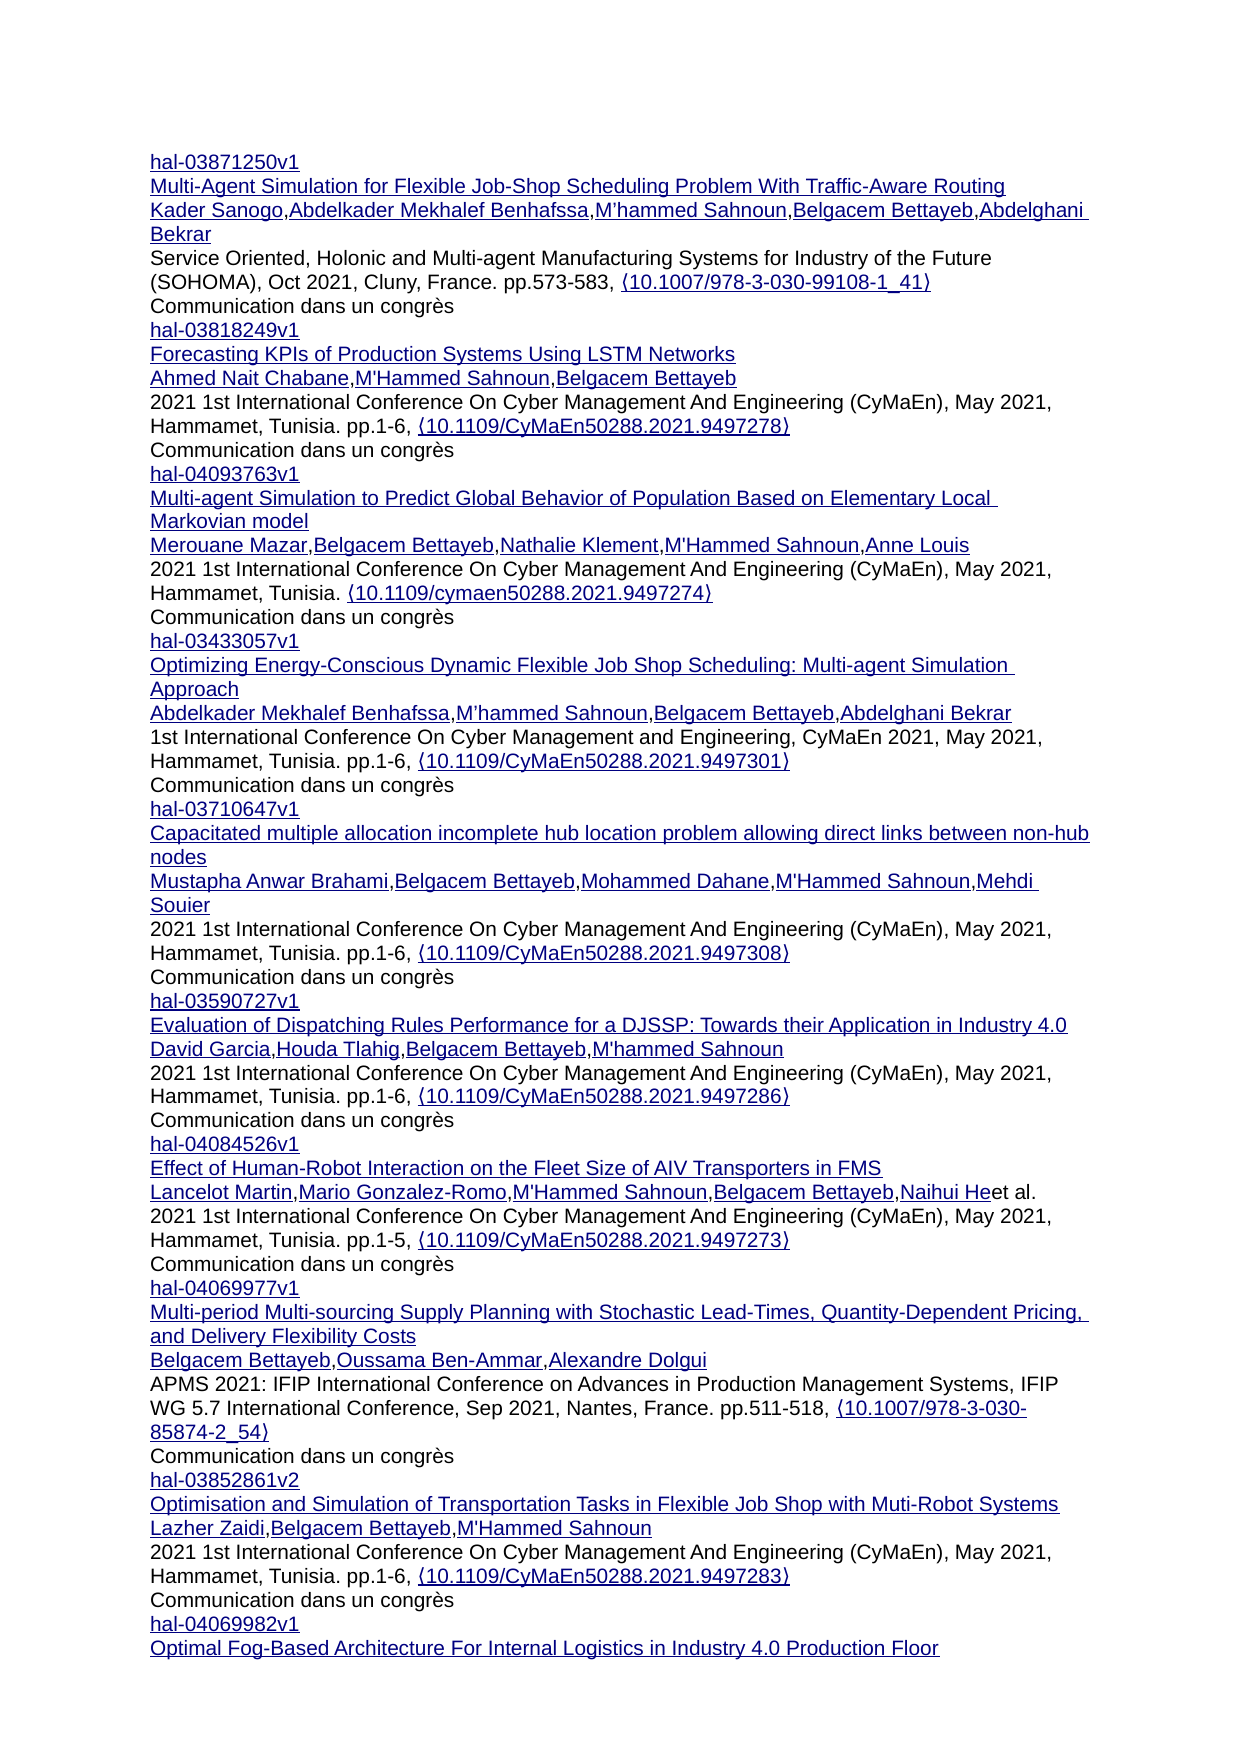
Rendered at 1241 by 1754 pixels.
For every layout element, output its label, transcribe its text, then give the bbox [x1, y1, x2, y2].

table_cell Evaluation of Dispatching Rules Performance for a DJSSP: Towards their Application in Industry 4.0 David Garcia,Houda Tlahig,Belgacem Bettayeb,M'hammed Sahnoun 2021 1st International Conference On Cyber Management And Engineering (CyMaEn), May 2021, Hammamet, Tunisia. pp.1-6, ⟨10.1109/CyMaEn50288.2021.9497286⟩ Communication dans un congrès hal-04084526v1 [150, 1013, 1090, 1156]
table_cell nodes Mustapha Anwar Brahami,Belgacem Bettayeb,Mohammed Dahane,M'Hammed Sahnoun,Mehdi Souier 2021 1st International Conference On Cyber Management And Engineering (CyMaEn), May 2021, Hammamet, Tunisia. pp.1-6, ⟨10.1109/CyMaEn50288.2021.9497308⟩ Communication dans un congrès hal-03590727v1 [150, 843, 1090, 1012]
table_cell Optimal Fog-Based Architecture For Internal Logistics in Industry 4.0 Production Floor [150, 1635, 1090, 1659]
table_cell Optimisation and Simulation of Transportation Tasks in Flexible Job Shop with Muti-Robot Systems Lazher Zaidi,Belgacem Bettayeb,M'Hammed Sahnoun 2021 1st International Conference On Cyber Management And Engineering (CyMaEn), May 2021, Hammamet, Tunisia. pp.1-6, ⟨10.1109/CyMaEn50288.2021.9497283⟩ Communication dans un congrès hal-04069982v1 [150, 1492, 1090, 1635]
table_cell Forecasting KPIs of Production Systems Using LSTM Networks Ahmed Nait Chabane,M'Hammed Sahnoun,Belgacem Bettayeb 2021 1st International Conference On Cyber Management And Engineering (CyMaEn), May 2021, Hammamet, Tunisia. pp.1-6, ⟨10.1109/CyMaEn50288.2021.9497278⟩ Communication dans un congrès hal-04093763v1 [150, 342, 1090, 485]
table_cell Multi-agent Simulation to Predict Global Behavior of Population Based on Elementary Local Markovian model Merouane Mazar,Belgacem Bettayeb,Nathalie Klement,M'Hammed Sahnoun,Anne Louis 2021 1st International Conference On Cyber Management And Engineering (CyMaEn), May 2021, Hammamet, Tunisia. ⟨10.1109/cymaen50288.2021.9497274⟩ Communication dans un congrès hal-03433057v1 [150, 485, 1090, 653]
table_cell Effect of Human-Robot Interaction on the Fleet Size of AIV Transporters in FMS Lancelot Martin,Mario Gonzalez-Romo,M'Hammed Sahnoun,Belgacem Bettayeb,Naihui Heet al. 2021 1st International Conference On Cyber Management And Engineering (CyMaEn), May 2021, Hammamet, Tunisia. pp.1-5, ⟨10.1109/CyMaEn50288.2021.9497273⟩ Communication dans un congrès hal-04069977v1 [150, 1156, 1090, 1300]
table_cell hal-03871250v1 [150, 150, 1090, 174]
table_cell Multi-period Multi-sourcing Supply Planning with Stochastic Lead-Times, Quantity-Dependent Pricing, and Delivery Flexibility Costs Belgacem Bettayeb,Oussama Ben-Ammar,Alexandre Dolgui APMS 2021: IFIP International Conference on Advances in Production Management Systems, IFIP WG 5.7 International Conference, Sep 2021, Nantes, France. pp.511-518, ⟨10.1007/978-3-030-85874-2_54⟩ Communication dans un congrès hal-03852861v2 [150, 1300, 1090, 1492]
table_cell Optimizing Energy-Conscious Dynamic Flexible Job Shop Scheduling: Multi-agent Simulation Approach Abdelkader Mekhalef Benhafssa,M’hammed Sahnoun,Belgacem Bettayeb,Abdelghani Bekrar 1st International Conference On Cyber Management and Engineering, CyMaEn 2021, May 2021, Hammamet, Tunisia. pp.1-6, ⟨10.1109/CyMaEn50288.2021.9497301⟩ Communication dans un congrès hal-03710647v1 [150, 653, 1090, 821]
table_cell Multi-Agent Simulation for Flexible Job-Shop Scheduling Problem With Traffic-Aware Routing Kader Sanogo,Abdelkader Mekhalef Benhafssa,M’hammed Sahnoun,Belgacem Bettayeb,Abdelghani Bekrar Service Oriented, Holonic and Multi-agent Manufacturing Systems for Industry of the Future (SOHOMA), Oct 2021, Cluny, France. pp.573-583, ⟨10.1007/978-3-030-99108-1_41⟩ Communication dans un congrès hal-03818249v1 [150, 174, 1090, 342]
table_cell Capacitated multiple allocation incomplete hub location problem allowing direct links between non-hub [150, 821, 1090, 842]
